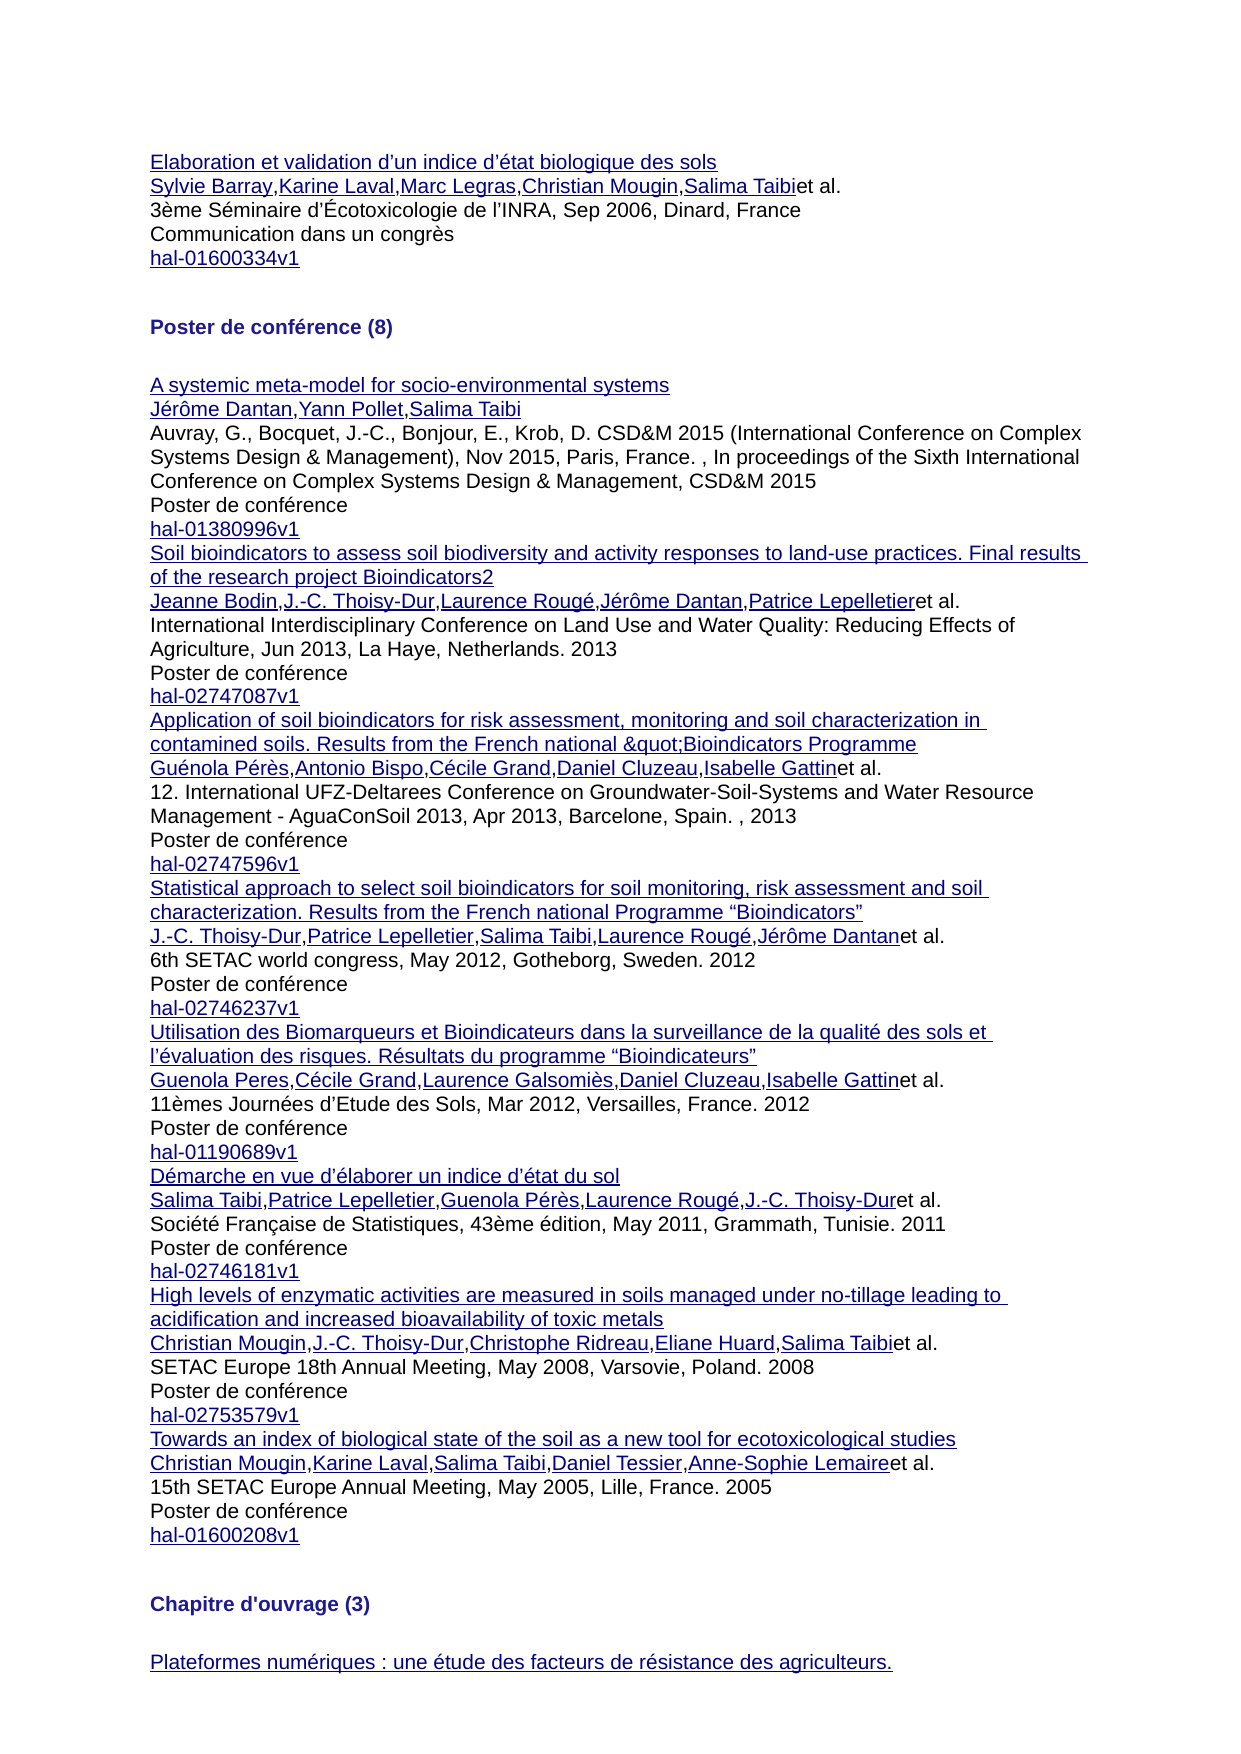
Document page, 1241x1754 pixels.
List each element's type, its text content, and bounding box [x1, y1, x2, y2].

table_cell High levels of enzymatic activities are measured in soils managed under no-tillage leading to acidification and increased bioavailability of toxic metals Christian Mougin,J.-C. Thoisy-Dur,Christophe Ridreau,Eliane Huard,Salima Taibiet al. SETAC Europe 18th Annual Meeting, May 2008, Varsovie, Poland. 2008 Poster de conférence hal-02753579v1 [150, 1283, 1090, 1427]
table_cell Statistical approach to select soil bioindicators for soil monitoring, risk assessment and soil characterization. Results from the French national Programme “Bioindicators” J.-C. Thoisy-Dur,Patrice Lepelletier,Salima Taibi,Laurence Rougé,Jérôme Dantanet al. 6th SETAC world congress, May 2012, Gotheborg, Sweden. 2012 Poster de conférence hal-02746237v1 [150, 876, 1090, 1020]
table_cell Utilisation des Biomarqueurs et Bioindicateurs dans la surveillance de la qualité des sols et l’évaluation des risques. Résultats du programme “Bioindicateurs” Guenola Peres,Cécile Grand,Laurence Galsomiès,Daniel Cluzeau,Isabelle Gattinet al. 11èmes Journées d’Etude des Sols, Mar 2012, Versailles, France. 2012 Poster de conférence hal-01190689v1 [150, 1020, 1090, 1163]
table_header Plateformes numériques : une étude des facteurs de résistance des agriculteurs. [150, 1650, 1090, 1674]
table_cell Démarche en vue d’élaborer un indice d’état du sol Salima Taibi,Patrice Lepelletier,Guenola Pérès,Laurence Rougé,J.-C. Thoisy-Duret al. Société Française de Statistiques, 43ème édition, May 2011, Grammath, Tunisie. 2011 Poster de conférence hal-02746181v1 [150, 1164, 1090, 1283]
table_cell Soil bioindicators to assess soil biodiversity and activity responses to land-use practices. Final results of the research project Bioindicators2 Jeanne Bodin,J.-C. Thoisy-Dur,Laurence Rougé,Jérôme Dantan,Patrice Lepelletieret al. International Interdisciplinary Conference on Land Use and Water Quality: Reducing Effects of Agriculture, Jun 2013, La Haye, Netherlands. 2013 Poster de conférence hal-02747087v1 [150, 541, 1090, 708]
table_cell Application of soil bioindicators for risk assessment, monitoring and soil characterization in contamined soils. Results from the French national &quot;Bioindicators Programme Guénola Pérès,Antonio Bispo,Cécile Grand,Daniel Cluzeau,Isabelle Gattinet al. 12. International UFZ-Deltarees Conference on Groundwater-Soil-Systems and Water Resource Management - AguaConSoil 2013, Apr 2013, Barcelone, Spain. , 2013 Poster de conférence hal-02747596v1 [150, 708, 1090, 876]
subtitle Chapitre d'ouvrage (3) [150, 1592, 1090, 1616]
subtitle Poster de conférence (8) [150, 314, 1090, 338]
table_cell Elaboration et validation d’un indice d’état biologique des sols Sylvie Barray,Karine Laval,Marc Legras,Christian Mougin,Salima Taibiet al. 3ème Séminaire d’Écotoxicologie de l’INRA, Sep 2006, Dinard, France Communication dans un congrès hal-01600334v1 [150, 150, 1090, 270]
table_cell Towards an index of biological state of the soil as a new tool for ecotoxicological studies Christian Mougin,Karine Laval,Salima Taibi,Daniel Tessier,Anne-Sophie Lemaireet al. 15th SETAC Europe Annual Meeting, May 2005, Lille, France. 2005 Poster de conférence hal-01600208v1 [150, 1427, 1090, 1547]
table_header A systemic meta-model for socio-environmental systems Jérôme Dantan,Yann Pollet,Salima Taibi Auvray, G., Bocquet, J.-C., Bonjour, E., Krob, D. CSD&M 2015 (International Conference on Complex Systems Design & Management), Nov 2015, Paris, France. , In proceedings of the Sixth International Conference on Complex Systems Design & Management, CSD&M 2015 Poster de conférence hal-01380996v1 [150, 373, 1090, 541]
